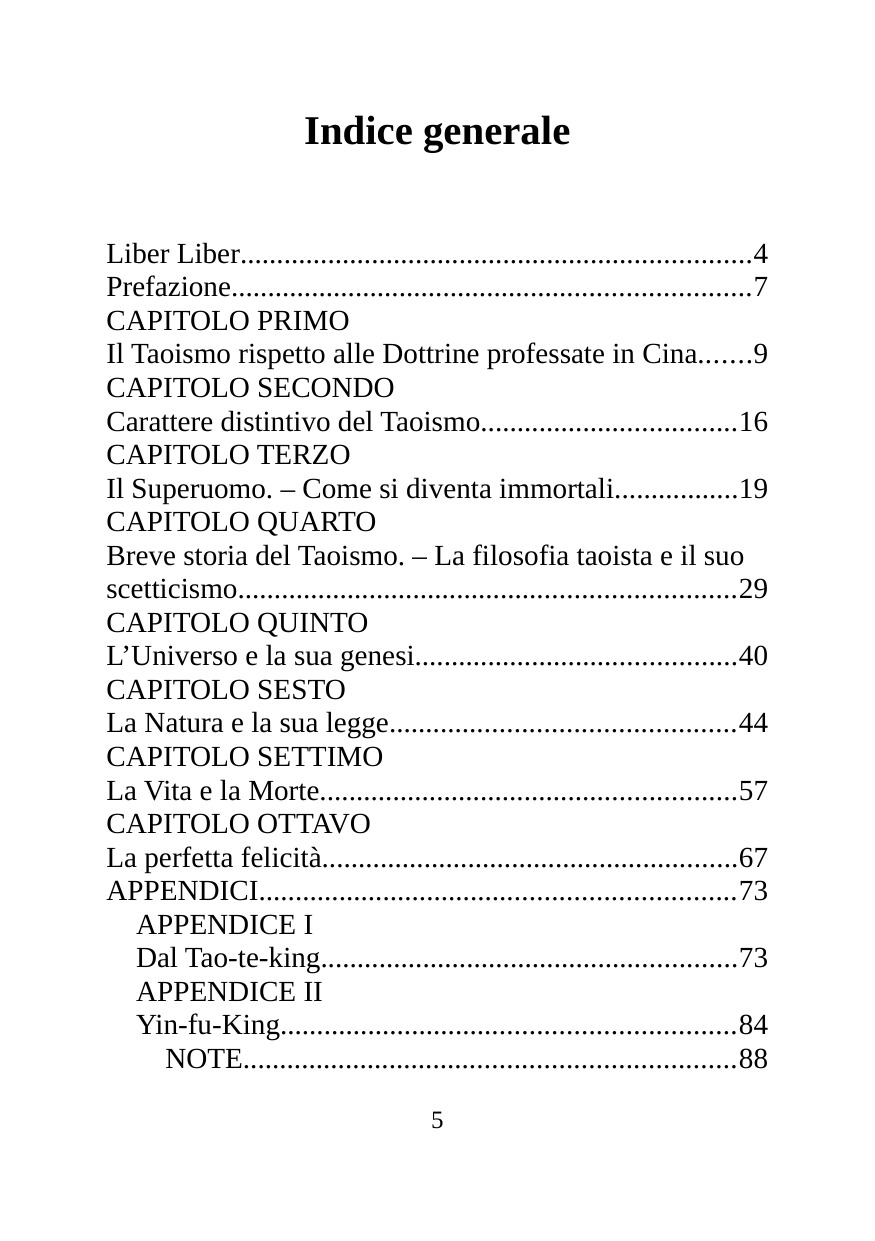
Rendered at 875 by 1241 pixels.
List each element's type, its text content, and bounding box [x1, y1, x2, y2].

text APPENDICE II Yin-fu-King 84 [136, 974, 768, 1041]
text APPENDICI 73 [106, 873, 768, 907]
text CAPITOLO SETTIMO La Vita e la Morte. 57 [106, 739, 768, 806]
text CAPITOLO OTTAVO La perfetta felicità. 67 [106, 806, 768, 873]
text CAPITOLO QUARTO Breve storia del Taoismo. – La filosofia taoista e il suo scetticismo. 29 [106, 504, 768, 605]
text APPENDICE I Dal Tao-te-king. 73 [136, 907, 768, 974]
text CAPITOLO QUINTO L’Universo e la sua genesi. 40 [106, 605, 768, 672]
text CAPITOLO SECONDO Carattere distintivo del Taoismo. 16 [106, 370, 768, 437]
text NOTE 88 [165, 1041, 768, 1074]
text CAPITOLO PRIMO Il Taoismo rispetto alle Dottrine professate in Cina. 9 [106, 303, 768, 370]
text Prefazione 7 [106, 269, 768, 303]
text CAPITOLO SESTO La Natura e la sua legge. 44 [106, 672, 768, 739]
text CAPITOLO TERZO Il Superuomo. – Come si diventa immortali. 19 [106, 437, 768, 504]
subtitle Indice generale [106, 106, 768, 153]
text Liber Liber 4 [106, 236, 768, 269]
